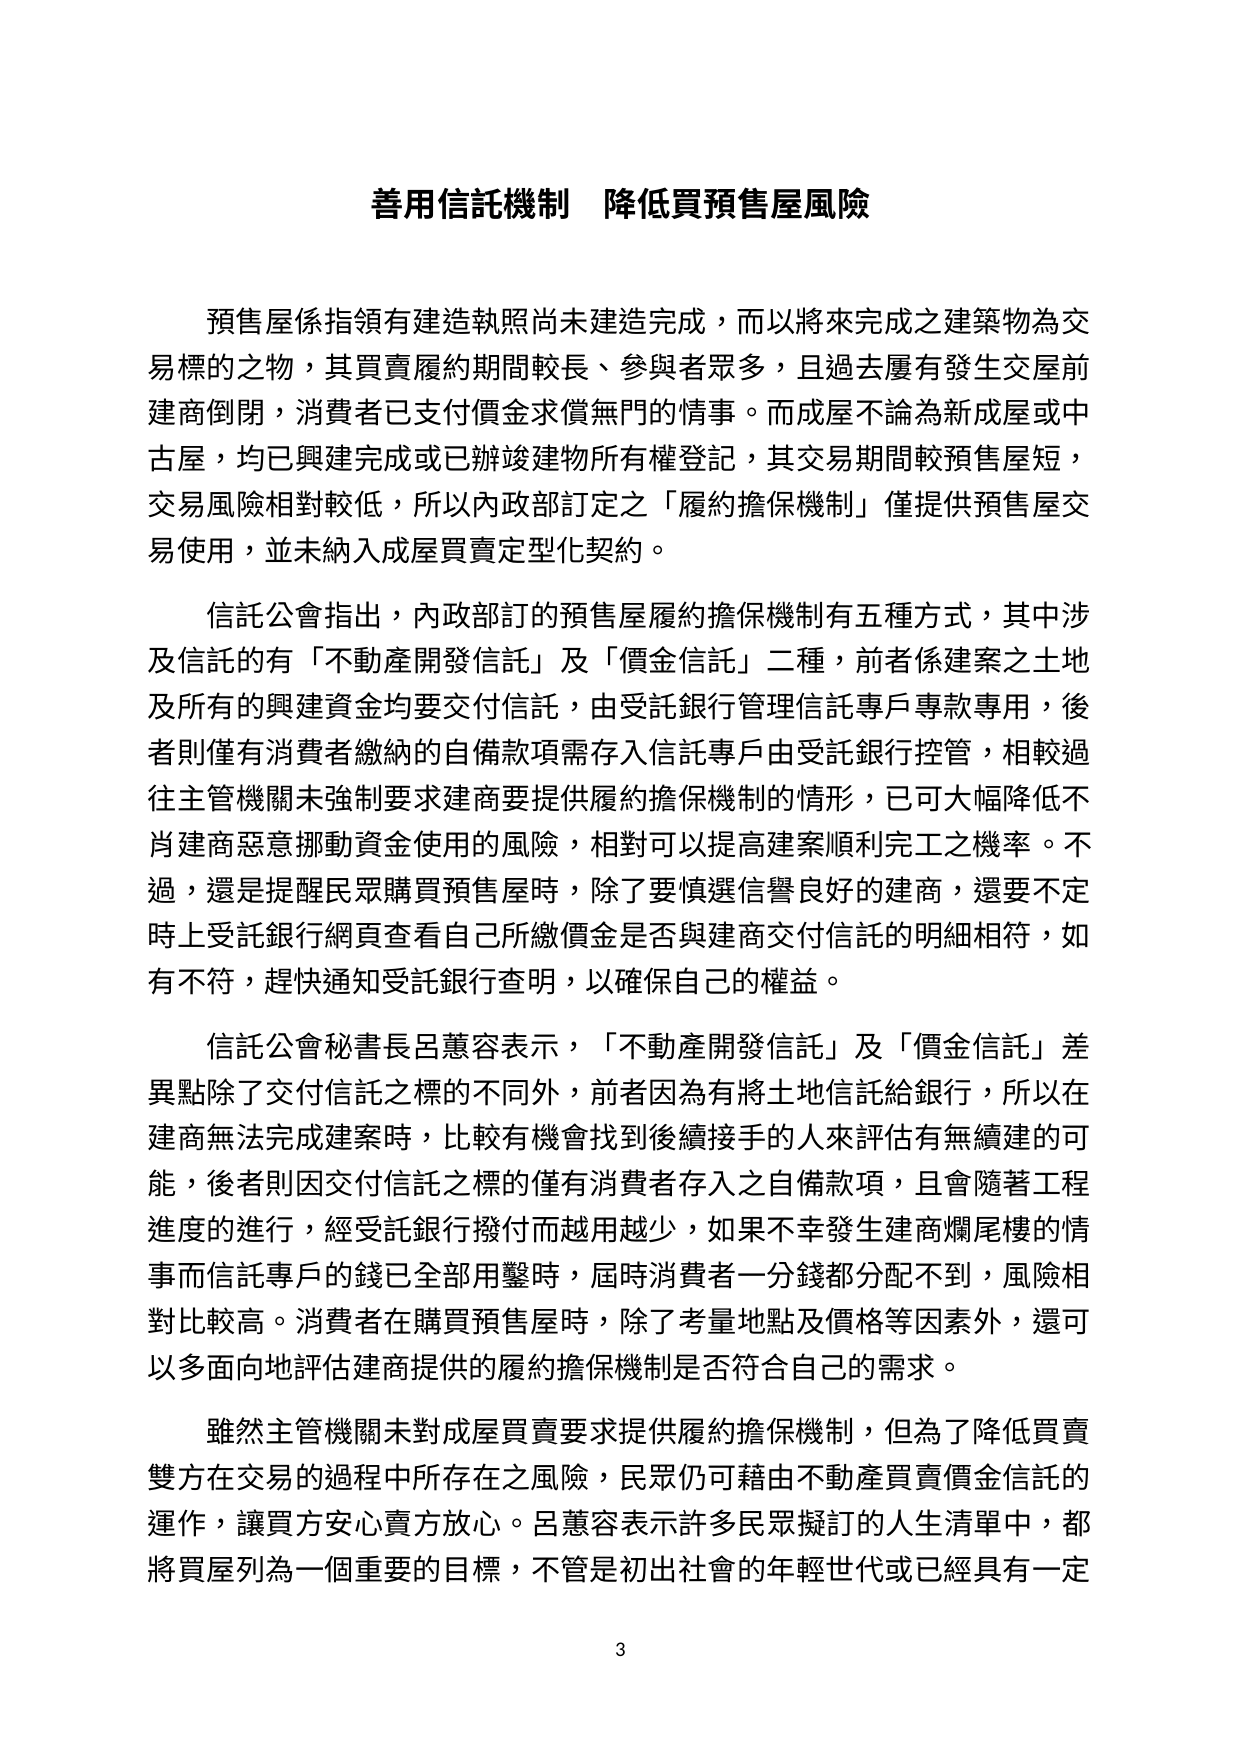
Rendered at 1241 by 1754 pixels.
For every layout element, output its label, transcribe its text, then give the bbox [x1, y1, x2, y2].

text 信託公會秘書長呂蕙容表示，「不動產開發信託」及「價金信託」差異點除了交付信託之標的不同外，前者因為有將土地信託給銀行，所以在建商無法完成建案時，比較有機會找到後續接手的人來評估有無續建的可能，後者則因交付信託之標的僅有消費者存入之自備款項，且會隨著工程進度的進行，經受託銀行撥付而越用越少，如果不幸發生建商爛尾樓的情事而信託專戶的錢已全部用鑿時，屆時消費者一分錢都分配不到，風險相對比較高。消費者在購買預售屋時，除了考量地點及價格等因素外，還可以多面向地評估建商提供的履約擔保機制是否符合自己的需求。 [148, 1021, 1092, 1387]
text 信託公會指出，內政部訂的預售屋履約擔保機制有五種方式，其中涉及信託的有「不動產開發信託」及「價金信託」二種，前者係建案之土地及所有的興建資金均要交付信託，由受託銀行管理信託專戶專款專用，後者則僅有消費者繳納的自備款項需存入信託專戶由受託銀行控管，相較過往主管機關未強制要求建商要提供履約擔保機制的情形，已可大幅降低不肖建商惡意挪動資金使用的風險，相對可以提高建案順利完工之機率。不過，還是提醒民眾購買預售屋時，除了要慎選信譽良好的建商，還要不定時上受託銀行網頁查看自己所繳價金是否與建商交付信託的明細相符，如有不符，趕快通知受託銀行查明，以確保自己的權益。 [148, 589, 1092, 1002]
text 善用信託機制 降低買預售屋風險 [148, 177, 1092, 227]
text 雖然主管機關未對成屋買賣要求提供履約擔保機制，但為了降低買賣雙方在交易的過程中所存在之風險，民眾仍可藉由不動產買賣價金信託的運作，讓買方安心賣方放心。呂蕙容表示許多民眾擬訂的人生清單中，都將買屋列為一個重要的目標，不管是初出社會的年輕世代或已經具有一定 [148, 1406, 1092, 1589]
text 預售屋係指領有建造執照尚未建造完成，而以將來完成之建築物為交易標的之物，其買賣履約期間較長、參與者眾多，且過去屢有發生交屋前建商倒閉，消費者已支付價金求償無門的情事。而成屋不論為新成屋或中古屋，均已興建完成或已辦竣建物所有權登記，其交易期間較預售屋短，交易風險相對較低，所以內政部訂定之「履約擔保機制」僅提供預售屋交易使用，並未納入成屋買賣定型化契約。 [148, 296, 1092, 571]
